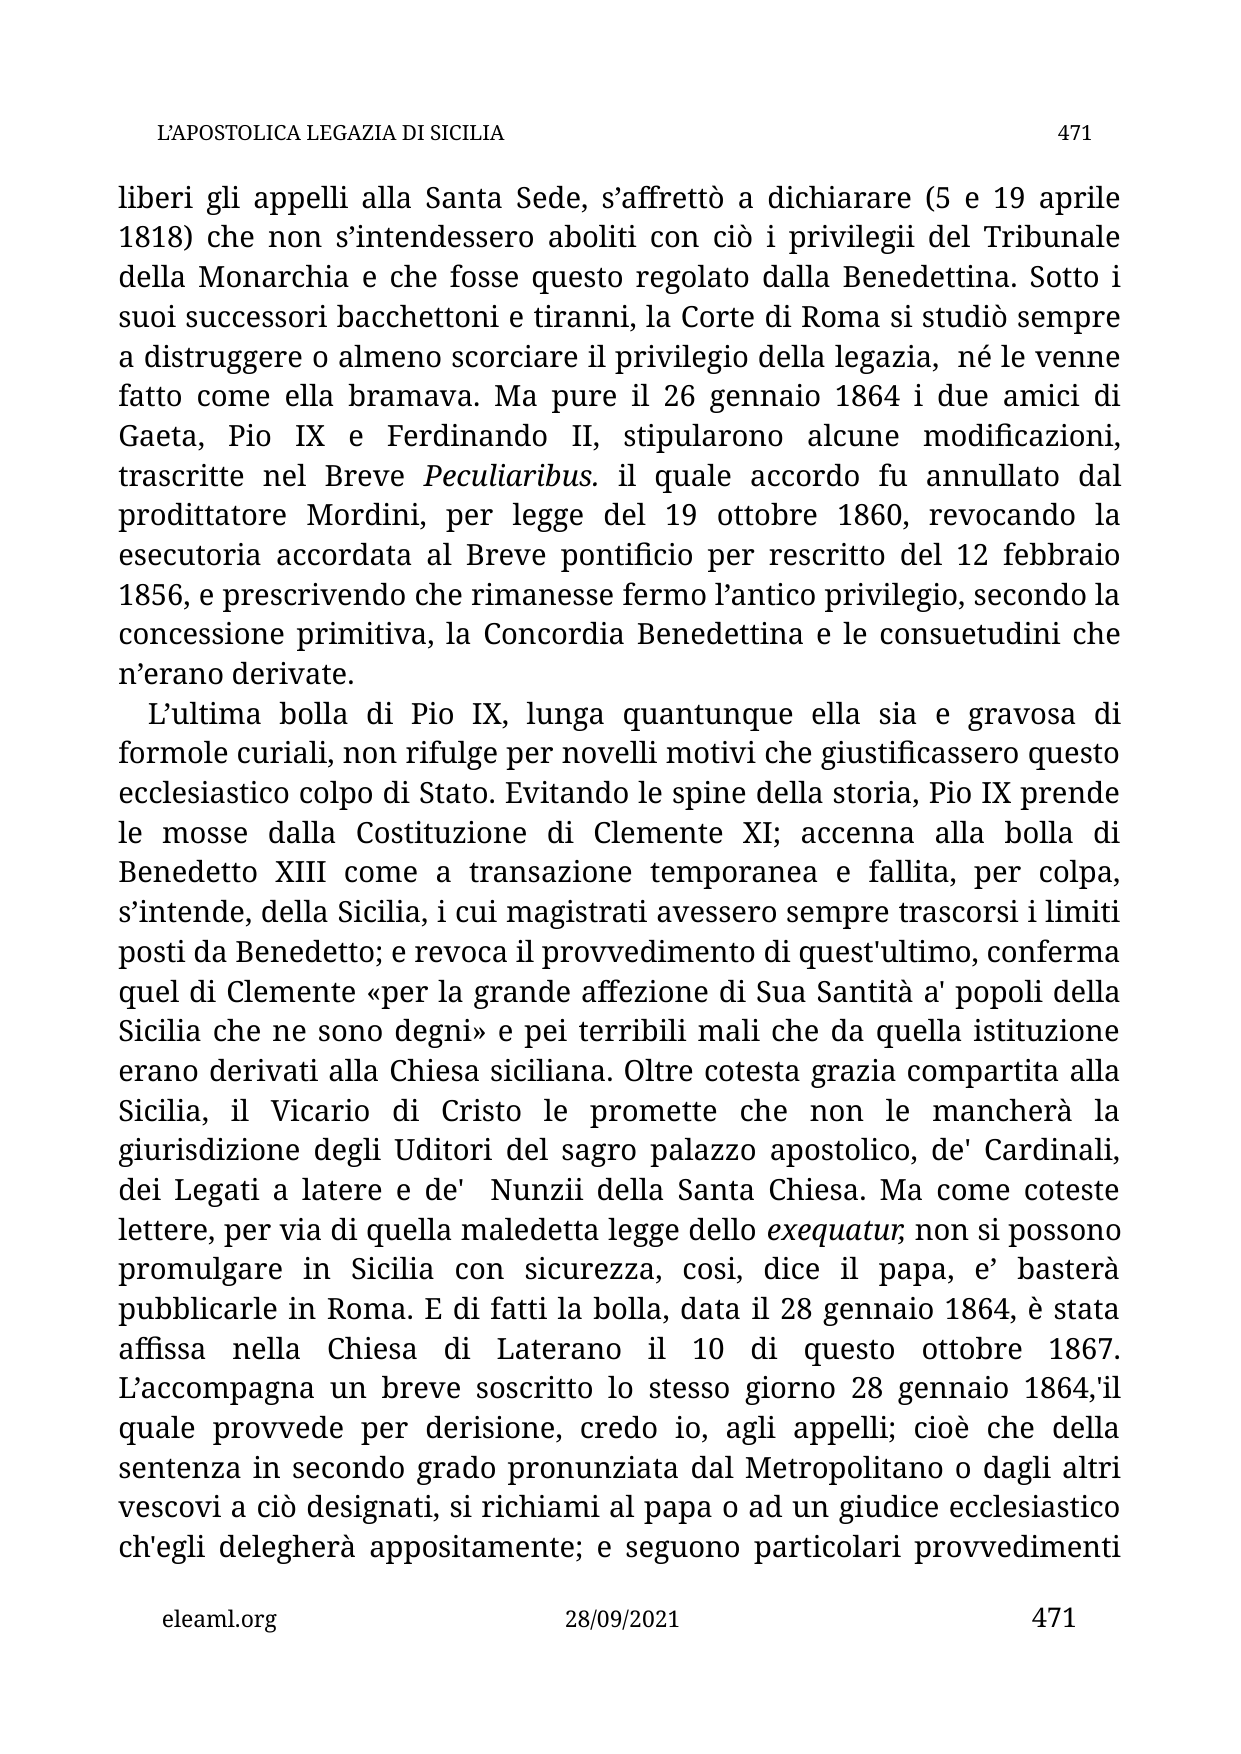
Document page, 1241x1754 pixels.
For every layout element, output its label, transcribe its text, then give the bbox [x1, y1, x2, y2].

text liberi gli appelli alla Santa Sede, s’affrettò a dichiarare (5 e 19 aprile 1818) che non s’intendessero aboliti con ciò i privilegii del Tribunale della Monarchia e che fosse questo regolato dalla Benedettina. Sotto i suoi successori bacchettoni e tiranni, la Corte di Roma si studiò sempre a distruggere o almeno scorciare il privilegio della legazia, né le venne fatto come ella bramava. Ma pure il 26 gennaio 1864 i due amici di Gaeta, Pio IX e Ferdinando II, stipularono alcune modificazioni, trascritte nel Breve Peculiaribus. il quale accordo fu annullato dal prodittatore Mordini, per legge del 19 ottobre 1860, revocando la esecutoria accordata al Breve pontificio per rescritto del 12 febbraio 1856, e prescrivendo che rimanesse fermo l’antico privilegio, secondo la concessione primitiva, la Concordia Benedettina e le consuetudini che n’erano derivate. [118, 177, 1122, 693]
text L’ultima bolla di Pio IX, lunga quantunque ella sia e gravosa di formole curiali, non rifulge per novelli motivi che giustificassero questo ecclesiastico colpo di Stato. Evitando le spine della storia, Pio IX prende le mosse dalla Costituzione di Clemente XI; accenna alla bolla di Benedetto XIII come a transazione temporanea e fallita, per colpa, s’intende, della Sicilia, i cui magistrati avessero sempre trascorsi i limiti posti da Benedetto; e revoca il provvedimento di quest'ultimo, conferma quel di Clemente «per la grande affezione di Sua Santità a' popoli della Sicilia che ne sono degni» e pei terribili mali che da quella istituzione erano derivati alla Chiesa siciliana. Oltre cotesta grazia compartita alla Sicilia, il Vicario di Cristo le promette che non le mancherà la giurisdizione degli Uditori del sagro palazzo apostolico, de' Cardinali, dei Legati a latere e de' Nunzii della Santa Chiesa. Ma come coteste lettere, per via di quella maledetta legge dello exequatur, non si possono promulgare in Sicilia con sicurezza, cosi, dice il papa, e’ basterà pubblicarle in Roma. E di fatti la bolla, data il 28 gennaio 1864, è stata affissa nella Chiesa di Laterano il 10 di questo ottobre 1867. L’accompagna un breve soscritto lo stesso giorno 28 gennaio 1864,'il quale provvede per derisione, credo io, agli appelli; cioè che della sentenza in secondo grado pronunziata dal Metropolitano o dagli altri vescovi a ciò designati, si richiami al papa o ad un giudice ecclesiastico ch'egli delegherà appositamente; e seguono particolari provvedimenti [118, 693, 1122, 1566]
